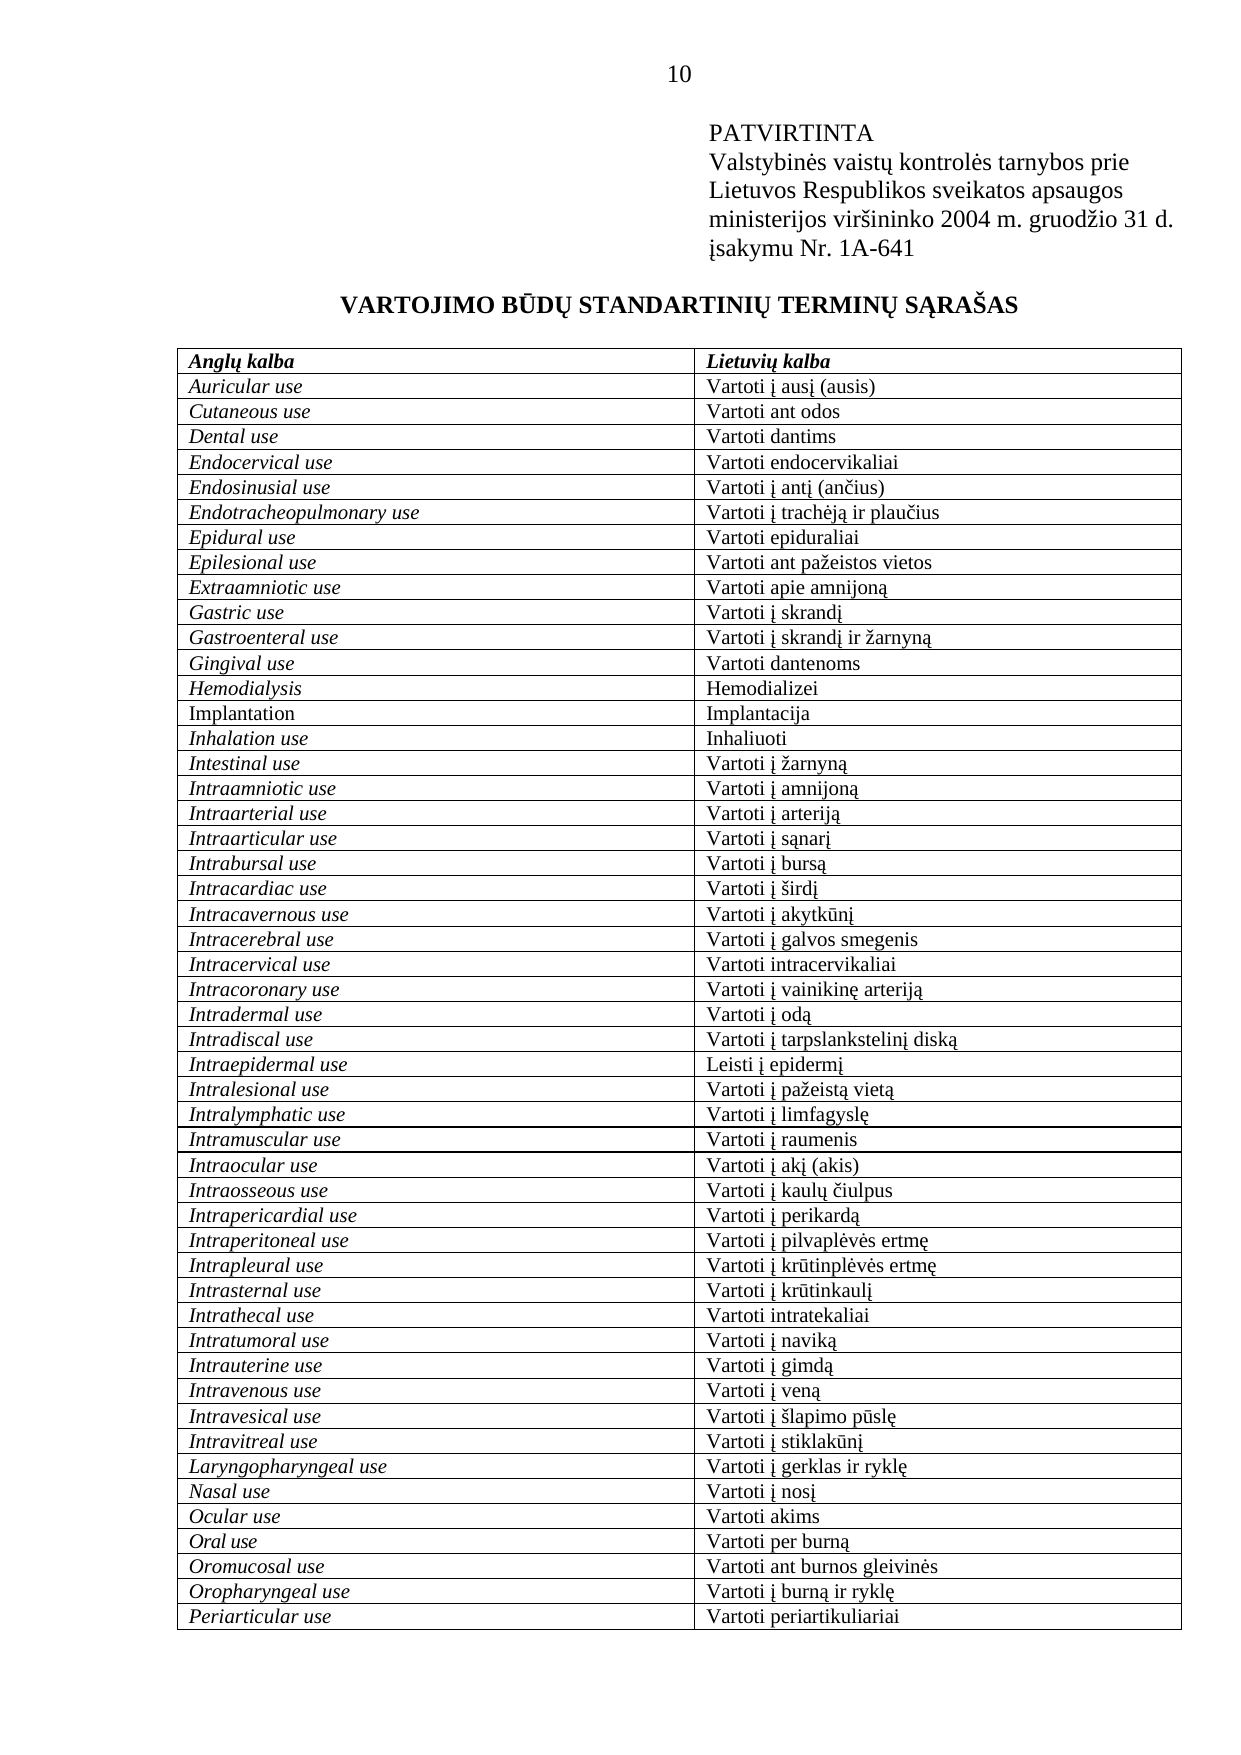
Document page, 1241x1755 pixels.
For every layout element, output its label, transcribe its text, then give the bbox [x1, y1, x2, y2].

table_cell Intralesional use [178, 1077, 694, 1101]
table_cell Intracervical use [178, 952, 694, 976]
text PATVIRTINTA [709, 118, 1181, 147]
table_cell Endocervical use [178, 450, 694, 474]
table_cell Vartoti į pažeistą vietą [695, 1077, 1181, 1101]
table_cell Intracardiac use [178, 876, 694, 900]
table_cell Hemodializei [695, 676, 1181, 699]
table_cell Vartoti į bursą [695, 851, 1181, 875]
table_cell Endosinusial use [178, 475, 694, 499]
table_cell Intraocular use [178, 1153, 694, 1177]
table_cell Vartoti į skrandį [695, 600, 1181, 624]
table_cell Intrapericardial use [178, 1203, 694, 1227]
table_cell Vartoti į širdį [695, 876, 1181, 900]
table_cell Intrabursal use [178, 851, 694, 875]
table_cell Intradiscal use [178, 1027, 694, 1051]
table_cell Vartoti intracervikaliai [695, 952, 1181, 976]
text įsakymu Nr. 1A-641 [177, 233, 1181, 262]
table_cell Vartoti į akytkūnį [695, 901, 1181, 926]
table_cell Vartoti į krūtinplėvės ertmę [695, 1253, 1181, 1277]
table_cell Intrauterine use [178, 1353, 694, 1377]
table_cell Leisti į epidermį [695, 1052, 1181, 1076]
table_cell Intrapleural use [178, 1253, 694, 1277]
table_cell Intravesical use [178, 1404, 694, 1428]
table_cell Vartoti intratekaliai [695, 1303, 1181, 1327]
table_cell Vartoti į sąnarį [695, 826, 1181, 850]
table_header Lietuvių kalba [695, 349, 1181, 373]
table_cell Intraamniotic use [178, 776, 694, 800]
table_cell Epilesional use [178, 550, 694, 574]
table_cell Intracoronary use [178, 977, 694, 1001]
table_cell Intraarterial use [178, 801, 694, 825]
table_cell Oromucosal use [178, 1554, 694, 1578]
table_cell Vartoti į amnijoną [695, 776, 1181, 800]
table_cell Vartoti apie amnijoną [695, 575, 1181, 599]
table_cell Vartoti į pilvaplėvės ertmę [695, 1228, 1181, 1252]
table_cell Intraosseous use [178, 1178, 694, 1202]
table_cell Vartoti į kaulų čiulpus [695, 1178, 1181, 1202]
table_cell Vartoti į tarpslankstelinį diską [695, 1027, 1181, 1051]
table_cell Vartoti į gerklas ir ryklę [695, 1454, 1181, 1478]
table_cell Vartoti dantenoms [695, 650, 1181, 674]
table_cell Endotracheopulmonary use [178, 500, 694, 524]
table_cell Vartoti į gimdą [695, 1353, 1181, 1377]
table_cell Oropharyngeal use [178, 1579, 694, 1603]
table_cell Vartoti į naviką [695, 1328, 1181, 1352]
table_cell Intramuscular use [178, 1128, 694, 1151]
table_cell Epidural use [178, 525, 694, 549]
table_cell Nasal use [178, 1479, 694, 1503]
table_cell Intraepidermal use [178, 1052, 694, 1076]
table_cell Hemodialysis [178, 676, 694, 699]
table_cell Periarticular use [178, 1604, 694, 1628]
table_cell Implantacija [695, 701, 1181, 725]
table_cell Vartoti į skrandį ir žarnyną [695, 625, 1181, 649]
text Valstybinės vaistų kontrolės tarnybos prie [177, 147, 1181, 176]
table_cell Vartoti į ausį (ausis) [695, 374, 1181, 398]
table_cell Vartoti periartikuliariai [695, 1604, 1181, 1628]
text Lietuvos Respublikos sveikatos apsaugos [177, 176, 1181, 204]
table_cell Intravitreal use [178, 1429, 694, 1453]
table_cell Vartoti į burną ir ryklę [695, 1579, 1181, 1603]
table_cell Intratumoral use [178, 1328, 694, 1352]
table_cell Vartoti į veną [695, 1379, 1181, 1402]
table_cell Gingival use [178, 650, 694, 674]
table_cell Intracavernous use [178, 901, 694, 926]
table_cell Vartoti į stiklakūnį [695, 1429, 1181, 1453]
table_cell Intrasternal use [178, 1278, 694, 1302]
table_cell Intraarticular use [178, 826, 694, 850]
table_cell Implantation [178, 701, 694, 725]
table_cell Oral use [178, 1529, 694, 1553]
table_cell Intralymphatic use [178, 1102, 694, 1126]
table_cell Gastroenteral use [178, 625, 694, 649]
table_cell Vartoti į limfagyslę [695, 1102, 1181, 1126]
table_cell Intradermal use [178, 1002, 694, 1026]
table_cell Vartoti ant pažeistos vietos [695, 550, 1181, 574]
table_cell Inhaliuoti [695, 726, 1181, 750]
table_cell Dental use [178, 425, 694, 448]
table_cell Vartoti dantims [695, 425, 1181, 448]
table_cell Vartoti į raumenis [695, 1128, 1181, 1151]
table_cell Intestinal use [178, 751, 694, 775]
table_cell Laryngopharyngeal use [178, 1454, 694, 1478]
table_cell Vartoti į arteriją [695, 801, 1181, 825]
table_cell Vartoti epiduraliai [695, 525, 1181, 549]
table_cell Extraamniotic use [178, 575, 694, 599]
table_cell Vartoti į šlapimo pūslę [695, 1404, 1181, 1428]
table_cell Vartoti į trachėją ir plaučius [695, 500, 1181, 524]
table_header Anglų kalba [178, 349, 694, 373]
table_cell Auricular use [178, 374, 694, 398]
table_cell Intrathecal use [178, 1303, 694, 1327]
table_cell Gastric use [178, 600, 694, 624]
table_cell Vartoti į galvos smegenis [695, 927, 1181, 951]
table_cell Vartoti ant odos [695, 399, 1181, 423]
table_cell Vartoti endocervikaliai [695, 450, 1181, 474]
table_cell Vartoti į vainikinę arteriją [695, 977, 1181, 1001]
table_cell Intraperitoneal use [178, 1228, 694, 1252]
text ministerijos viršininko 2004 m. gruodžio 31 d. [177, 204, 1181, 233]
table_cell Vartoti akims [695, 1504, 1181, 1528]
table_cell Vartoti ant burnos gleivinės [695, 1554, 1181, 1578]
table_cell Vartoti į antį (ančius) [695, 475, 1181, 499]
table_cell Intracerebral use [178, 927, 694, 951]
table_cell Inhalation use [178, 726, 694, 750]
table_cell Vartoti į akį (akis) [695, 1153, 1181, 1177]
table_cell Vartoti į krūtinkaulį [695, 1278, 1181, 1302]
text VARTOJIMO BŪDŲ STANDARTINIŲ TERMINŲ SĄRAŠAS [177, 291, 1181, 319]
table_cell Vartoti į žarnyną [695, 751, 1181, 775]
table_cell Vartoti į odą [695, 1002, 1181, 1026]
table_cell Vartoti per burną [695, 1529, 1181, 1553]
table_cell Intravenous use [178, 1379, 694, 1402]
table_cell Cutaneous use [178, 399, 694, 423]
table_cell Vartoti į nosį [695, 1479, 1181, 1503]
table_cell Ocular use [178, 1504, 694, 1528]
table_cell Vartoti į perikardą [695, 1203, 1181, 1227]
